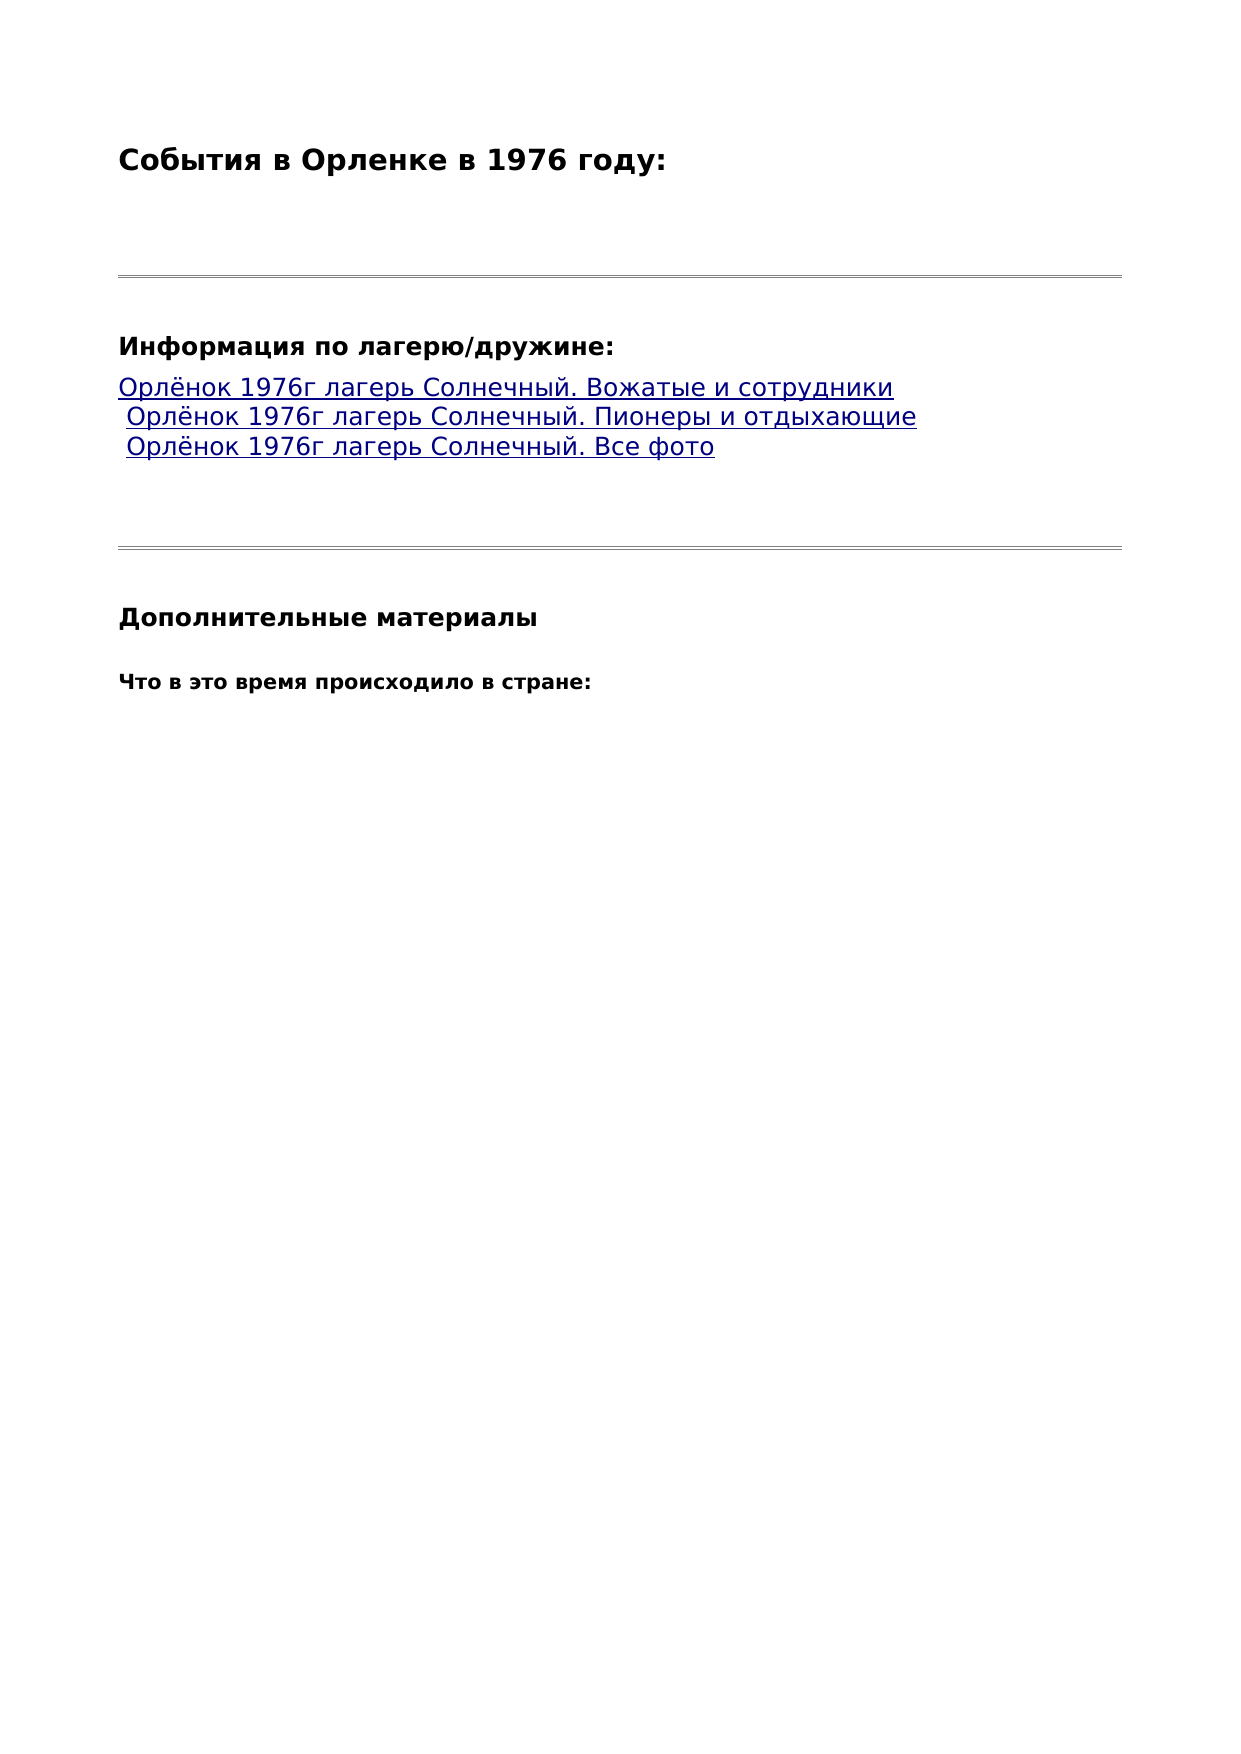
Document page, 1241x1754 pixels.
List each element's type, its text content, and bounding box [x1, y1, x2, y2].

subtitle События в Орленке в 1976 году: [118, 143, 1122, 177]
subtitle Что в это время происходило в стране: [118, 670, 1122, 694]
text Орлёнок 1976г лагерь Солнечный. Вожатые и сотрудники Орлёнок 1976г лагерь Солнечный. Пионеры и отдыхающие Орлёнок 1976г лагерь Солнечный. Все фото [118, 373, 1122, 519]
subtitle Информация по лагерю/дружине: [118, 332, 1122, 361]
subtitle Дополнительные материалы [118, 603, 1122, 632]
